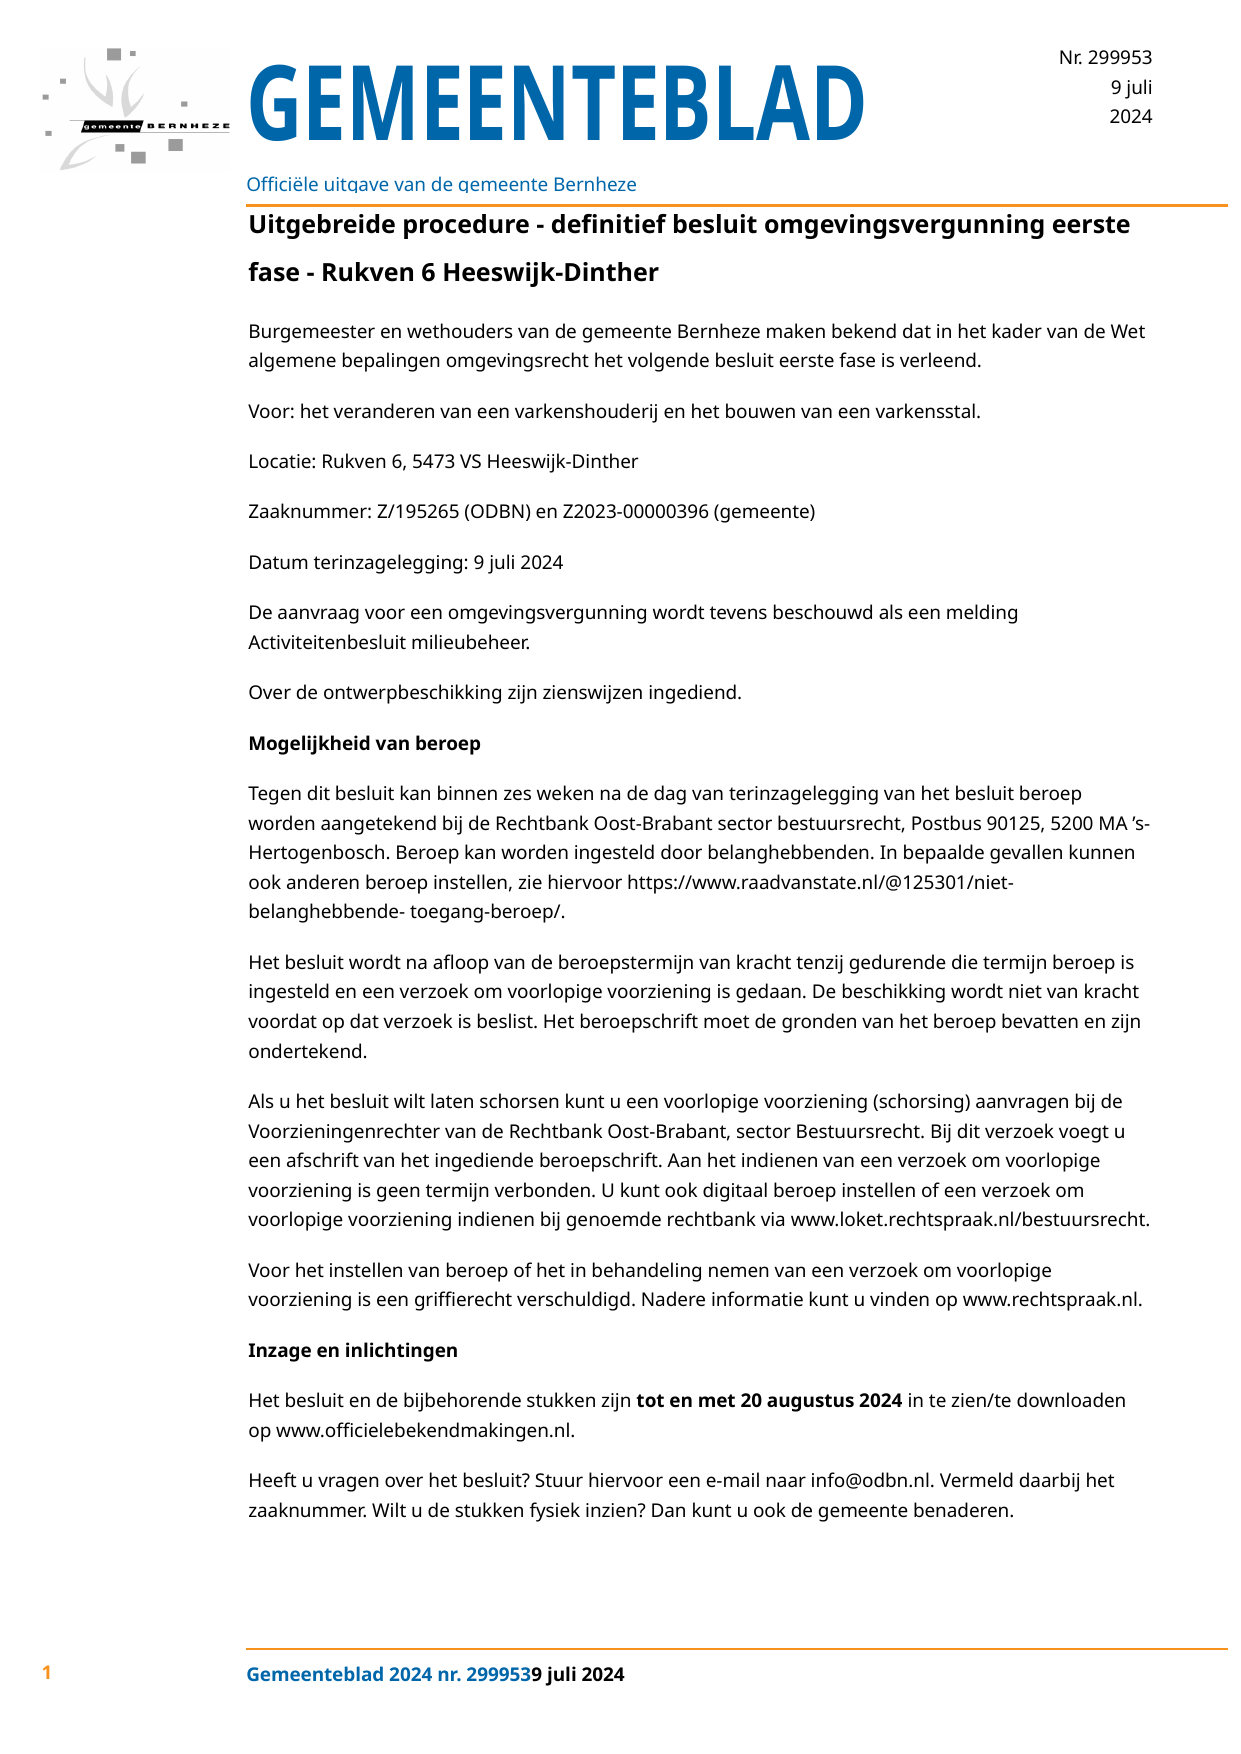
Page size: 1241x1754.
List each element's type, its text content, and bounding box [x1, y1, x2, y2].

text Heeft u vragen over het besluit? Stuur hiervoor een e-mail naar info@odbn.nl. Vermeld daarbij het zaaknummer. Wilt u de stukken fysiek inzien? Dan kunt u ook de gemeente benaderen. [248, 1467, 1152, 1523]
picture [41, 47, 231, 172]
text Voor het instellen van beroep of het in behandeling nemen van een verzoek om voorlopige voorziening is een griffierecht verschuldigd. Nadere informatie kunt u vinden op www.rechtspraak.nl. [248, 1257, 1152, 1312]
text Het besluit wordt na afloop van de beroepstermijn van kracht tenzij gedurende die termijn beroep is ingesteld en een verzoek om voorlopige voorziening is gedaan. De beschikking wordt niet van kracht voordat op dat verzoek is beslist. Het beroepschrift moet de gronden van het beroep bevatten en zijn ondertekend. [248, 949, 1152, 1064]
text Burgemeester en wethouders van de gemeente Bernheze maken bekend dat in het kader van de Wet algemene bepalingen omgevingsrecht het volgende besluit eerste fase is verleend. [248, 318, 1152, 373]
text Voor: het veranderen van een varkenshouderij en het bouwen van een varkensstal. [248, 398, 1152, 424]
text Locatie: Rukven 6, 5473 VS Heeswijk-Dinther [248, 448, 1152, 474]
text Zaaknummer: Z/195265 (ODBN) en Z2023-00000396 (gemeente) [248, 499, 1152, 524]
text Tegen dit besluit kan binnen zes weken na de dag van terinzagelegging van het besluit beroep worden aangetekend bij de Rechtbank Oost-Brabant sector bestuursrecht, Postbus 90125, 5200 MA ’s-Hertogenbosch. Beroep kan worden ingesteld door belanghebbenden. In bepaalde gevallen kunnen ook anderen beroep instellen, zie hiervoor https://www.raadvanstate.nl/@125301/niet-belanghebbende- toegang-beroep/. [248, 780, 1152, 924]
text De aanvraag voor een omgevingsvergunning wordt tevens beschouwd als een melding Activiteitenbesluit milieubeheer. [248, 599, 1152, 655]
text Over de ontwerpbeschikking zijn zienswijzen ingediend. [248, 679, 1152, 705]
text Inzage en inlichtingen [248, 1337, 1152, 1363]
text Mogelijkheid van beroep [248, 730, 1152, 756]
text Uitgebreide procedure - definitief besluit omgevingsvergunning eerste fase - Rukven 6 Heeswijk-Dinther [248, 207, 1152, 288]
text Datum terinzagelegging: 9 juli 2024 [248, 549, 1152, 575]
text Het besluit en de bijbehorende stukken zijn tot en met 20 augustus 2024 in te zien/te downloaden op www.officielebekendmakingen.nl. [248, 1387, 1152, 1443]
text Als u het besluit wilt laten schorsen kunt u een voorlopige voorziening (schorsing) aanvragen bij de Voorzieningenrechter van de Rechtbank Oost-Brabant, sector Bestuursrecht. Bij dit verzoek voegt u een afschrift van het ingediende beroepschrift. Aan het indienen van een verzoek om voorlopige voorziening is geen termijn verbonden. U kunt ook digitaal beroep instellen of een verzoek om voorlopige voorziening indienen bij genoemde rechtbank via www.loket.rechtspraak.nl/bestuursrecht. [248, 1088, 1152, 1232]
